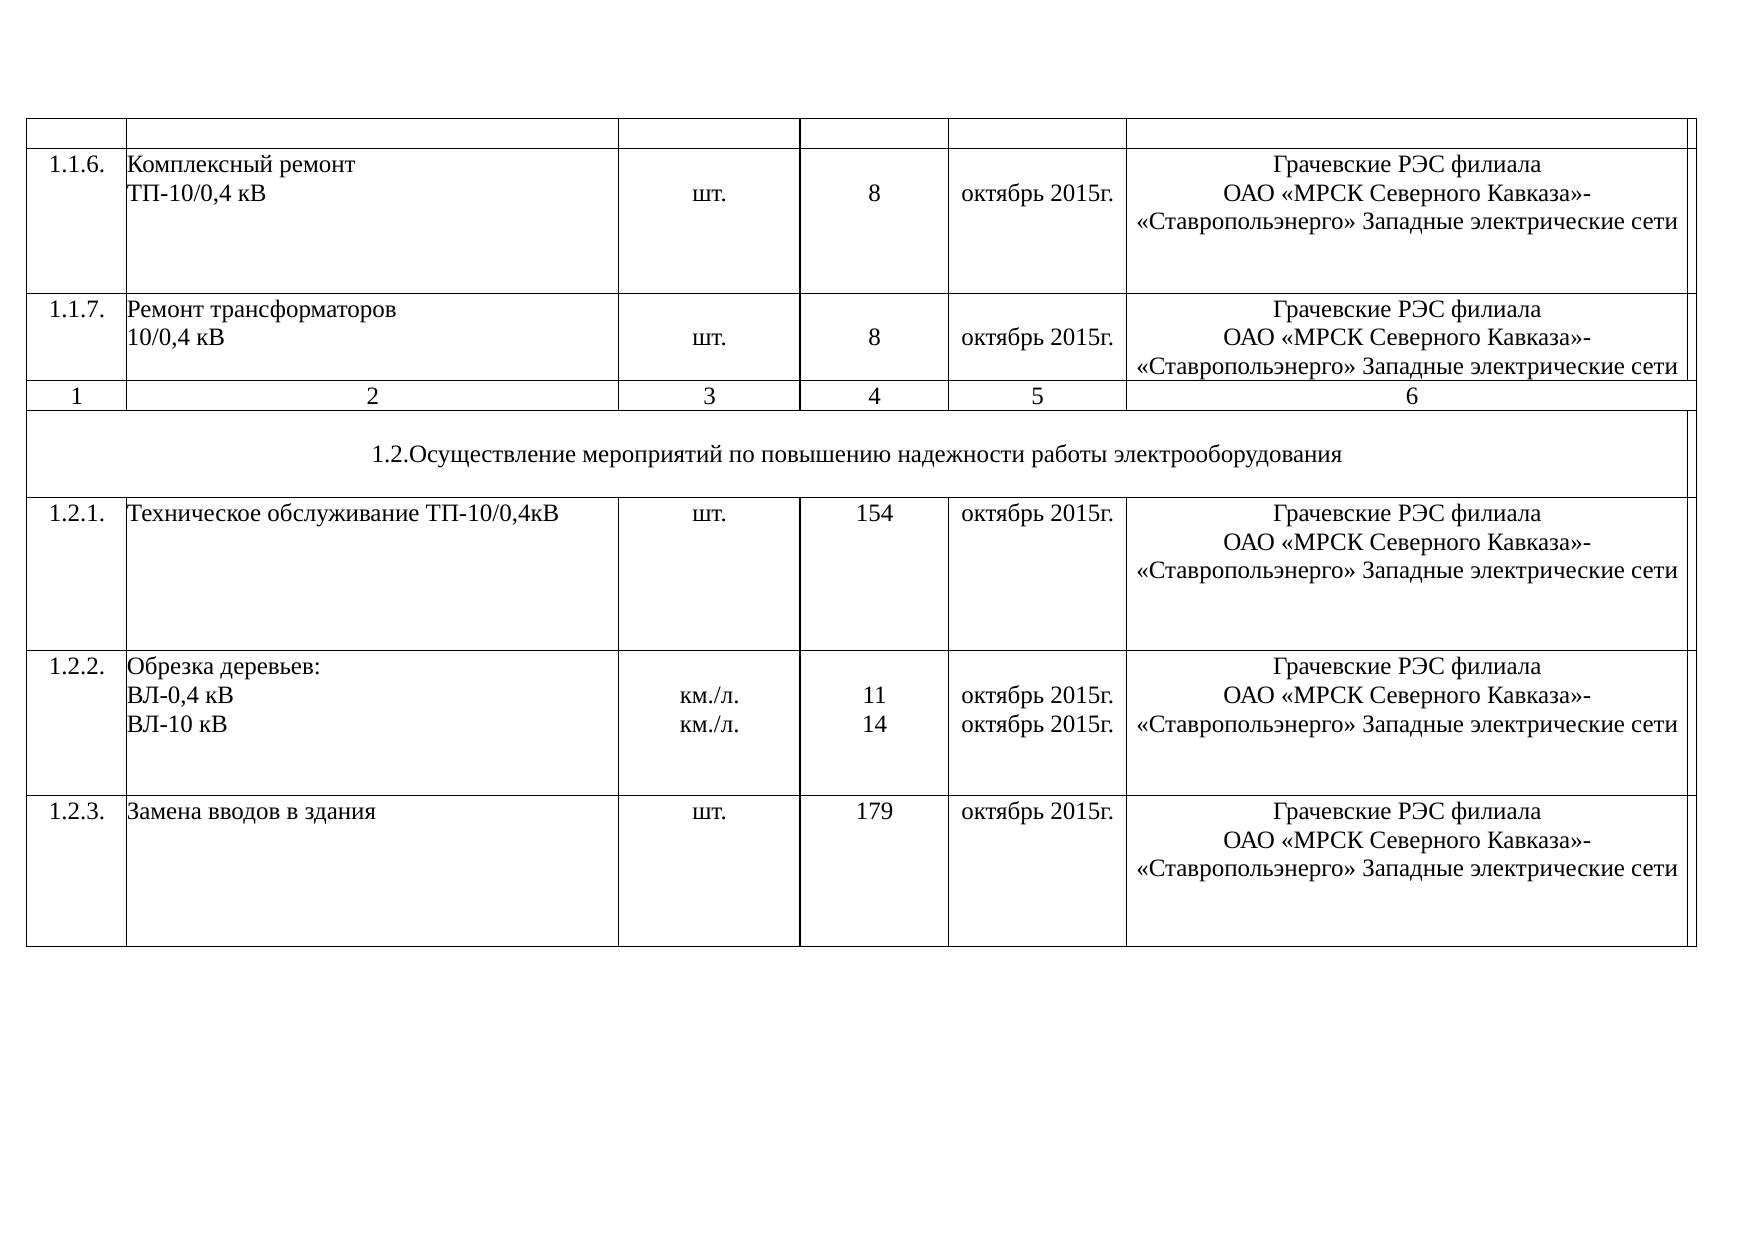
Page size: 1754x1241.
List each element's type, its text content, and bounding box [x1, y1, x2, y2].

table_cell Комплексный ремонт ТП-10/0,4 кВ [127, 149, 618, 293]
table_cell [949, 119, 1126, 148]
table_cell октябрь 2015г. [949, 498, 1126, 650]
table_cell 11 14 [801, 651, 948, 795]
table_cell [801, 119, 948, 148]
table_cell Техническое обслуживание ТП-10/0,4кВ [127, 498, 618, 650]
table_cell Замена вводов в здания [127, 796, 618, 946]
table_cell 1.2.1. [27, 498, 126, 650]
table_cell октябрь 2015г. [949, 294, 1126, 380]
table_cell октябрь 2015г. [949, 149, 1126, 293]
table_cell 5 [949, 381, 1126, 410]
table_cell Грачевские РЭС филиала ОАО «МРСК Северного Кавказа»- «Ставропольэнерго» Западные электрические сети [1127, 498, 1687, 650]
table_cell шт. [619, 149, 799, 293]
table_cell шт. [619, 294, 799, 380]
table_cell 8 [801, 294, 948, 380]
table_cell 8 [801, 149, 948, 293]
table_cell 4 [801, 381, 948, 410]
table_cell октябрь 2015г. [949, 796, 1126, 946]
table_cell Грачевские РЭС филиала ОАО «МРСК Северного Кавказа»- «Ставропольэнерго» Западные электрические сети [1127, 651, 1687, 795]
table_cell Грачевские РЭС филиала ОАО «МРСК Северного Кавказа»- «Ставропольэнерго» Западные электрические сети [1127, 149, 1687, 293]
table_cell 1 [27, 381, 126, 410]
table_cell шт. [619, 498, 799, 650]
table_cell [1688, 411, 1696, 497]
table_cell [619, 119, 799, 148]
table_cell 154 [801, 498, 948, 650]
table_cell Грачевские РЭС филиала ОАО «МРСК Северного Кавказа»- «Ставропольэнерго» Западные электрические сети [1127, 294, 1687, 380]
table_cell 2 [127, 381, 618, 410]
table_cell Ремонт трансформаторов 10/0,4 кВ [127, 294, 618, 380]
table_cell [1688, 149, 1696, 293]
table_cell 1.2.3. [27, 796, 126, 946]
table_cell [1688, 796, 1696, 946]
table_cell [1688, 119, 1696, 148]
table_cell 6 [1127, 381, 1696, 410]
table_cell 1.1.6. [27, 149, 126, 293]
table_cell 179 [801, 796, 948, 946]
table_cell шт. [619, 796, 799, 946]
table_cell [1688, 651, 1696, 795]
table_cell Грачевские РЭС филиала ОАО «МРСК Северного Кавказа»- «Ставропольэнерго» Западные электрические сети [1127, 796, 1687, 946]
table_cell [127, 119, 618, 148]
table_cell Обрезка деревьев: ВЛ-0,4 кВ ВЛ-10 кВ [127, 651, 618, 795]
table_cell [1688, 294, 1696, 380]
table_cell 1.2.2. [27, 651, 126, 795]
table_cell [1688, 498, 1696, 650]
table_cell 1.2.Осуществление мероприятий по повышению надежности работы электрооборудования [27, 411, 1687, 497]
table_cell км./л. км./л. [619, 651, 799, 795]
table_cell [27, 119, 126, 148]
table_cell 3 [619, 381, 799, 410]
table_cell 1.1.7. [27, 294, 126, 380]
table_cell [1127, 119, 1687, 148]
table_cell октябрь 2015г. октябрь 2015г. [949, 651, 1126, 795]
